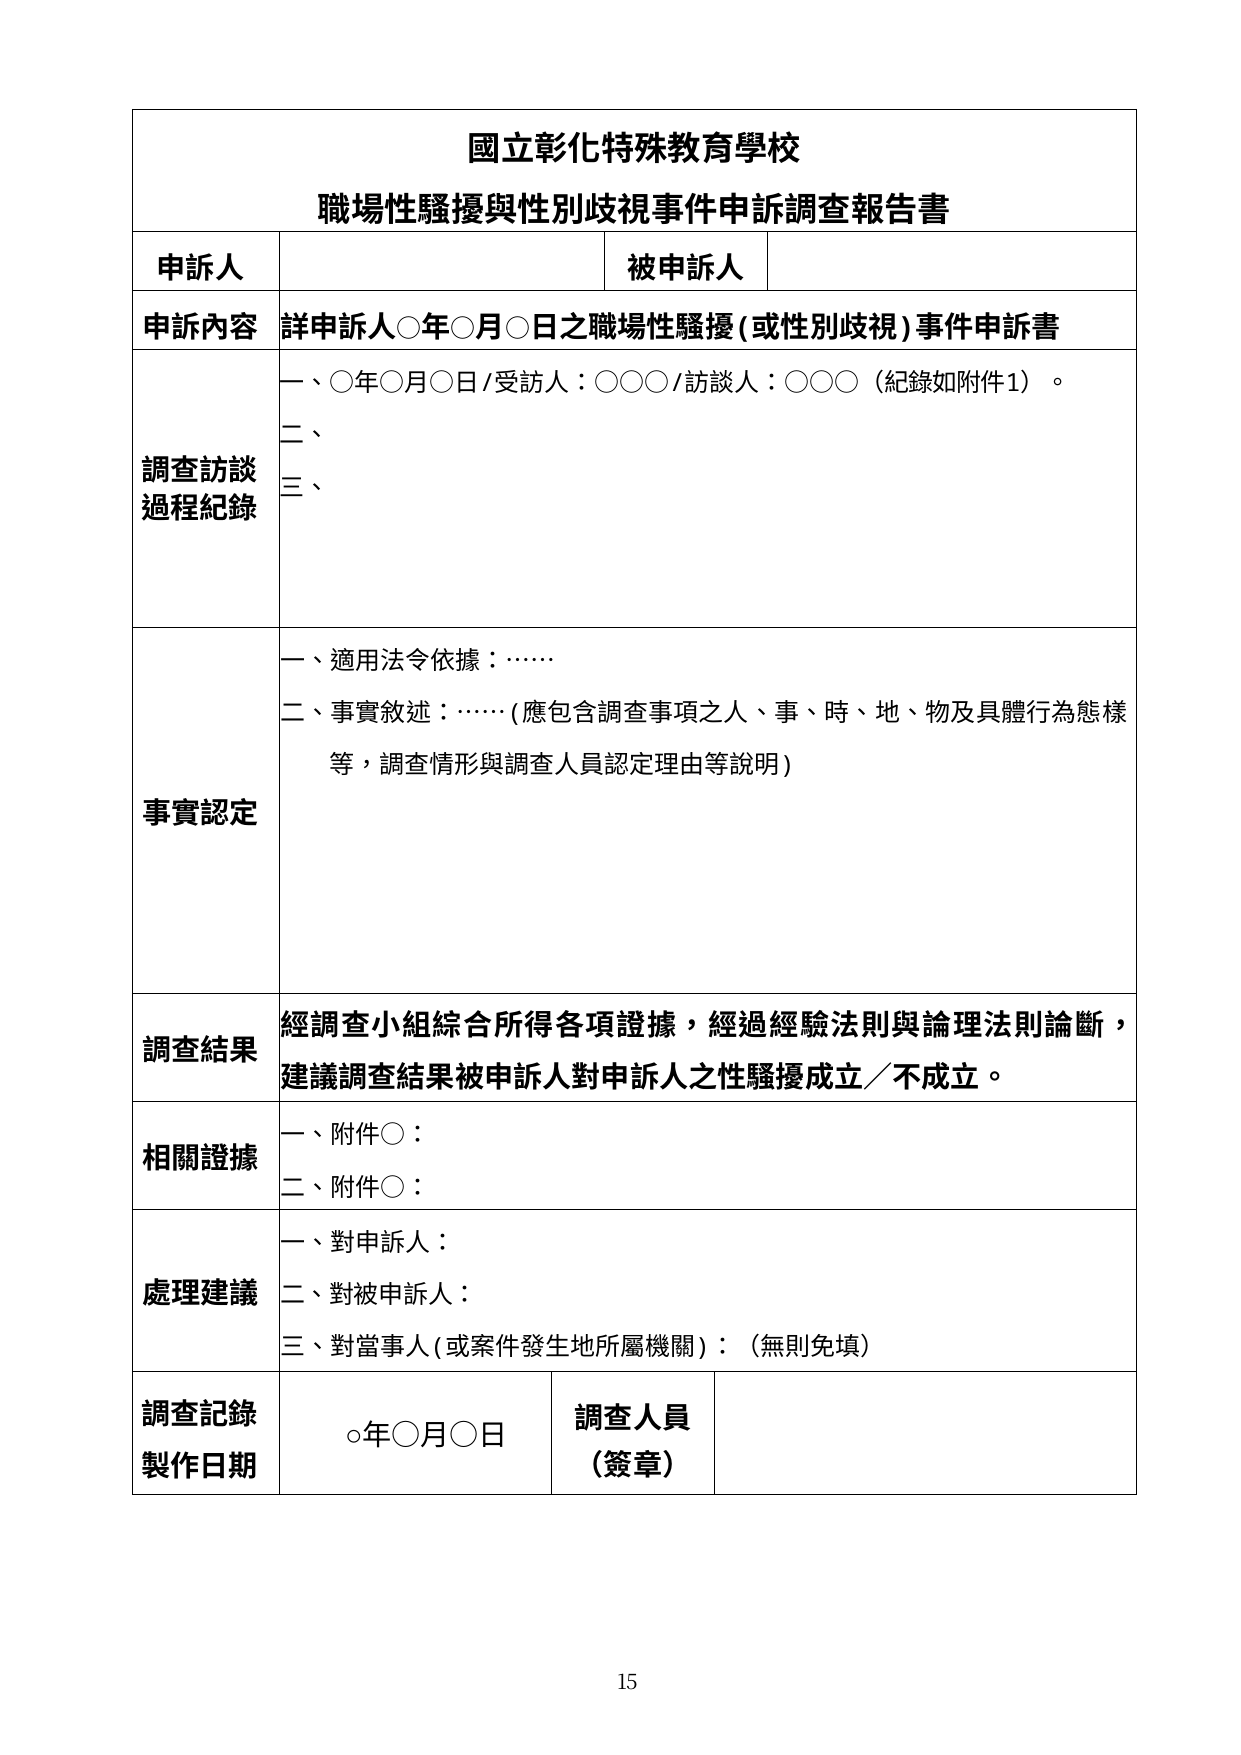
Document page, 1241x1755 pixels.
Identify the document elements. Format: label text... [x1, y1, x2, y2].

table_cell 事實認定 [133, 628, 279, 993]
table_cell 調查訪談 過程紀錄 [133, 350, 279, 627]
table_cell [768, 232, 1136, 290]
table_cell 處理建議 [133, 1210, 279, 1371]
table_cell 調查結果 [133, 994, 279, 1101]
table_cell 被申訴人 [605, 232, 767, 290]
table_cell ○年○月○日 [280, 1372, 551, 1494]
table_cell 一、附件○： 二、附件○： [280, 1102, 1136, 1208]
table_cell 申訴內容 [133, 291, 279, 349]
table_cell 調查記錄 製作日期 [133, 1372, 279, 1494]
table_cell 一、對申訴人： 二、對被申訴人： 三、對當事人(或案件發生地所屬機關)：（無則免填） [280, 1210, 1136, 1371]
table_cell 一、適用法令依據：…… 二、事實敘述：……(應包含調查事項之人、事、時、地、物及具體行為態樣等，調查情形與調查人員認定理由等說明) [280, 628, 1136, 993]
table_cell 一、○年○月○日/受訪人：○○○/訪談人：○○○（紀錄如附件1）。 二、 三、 [280, 350, 1136, 627]
table_cell 申訴人 [133, 232, 279, 290]
table_cell [280, 232, 604, 290]
table_header 國立彰化特殊教育學校 職場性騷擾與性別歧視事件申訴調查報告書 [133, 110, 1136, 231]
table_cell 經調查小組綜合所得各項證據，經過經驗法則與論理法則論斷， 建議調查結果被申訴人對申訴人之性騷擾成立／不成立。 [280, 994, 1136, 1101]
table_cell [715, 1372, 1136, 1494]
table_cell 詳申訴人○年○月○日之職場性騷擾(或性別歧視)事件申訴書 [280, 291, 1136, 349]
table_cell 調查人員 （簽章） [552, 1372, 714, 1494]
table_cell 相關證據 [133, 1102, 279, 1208]
